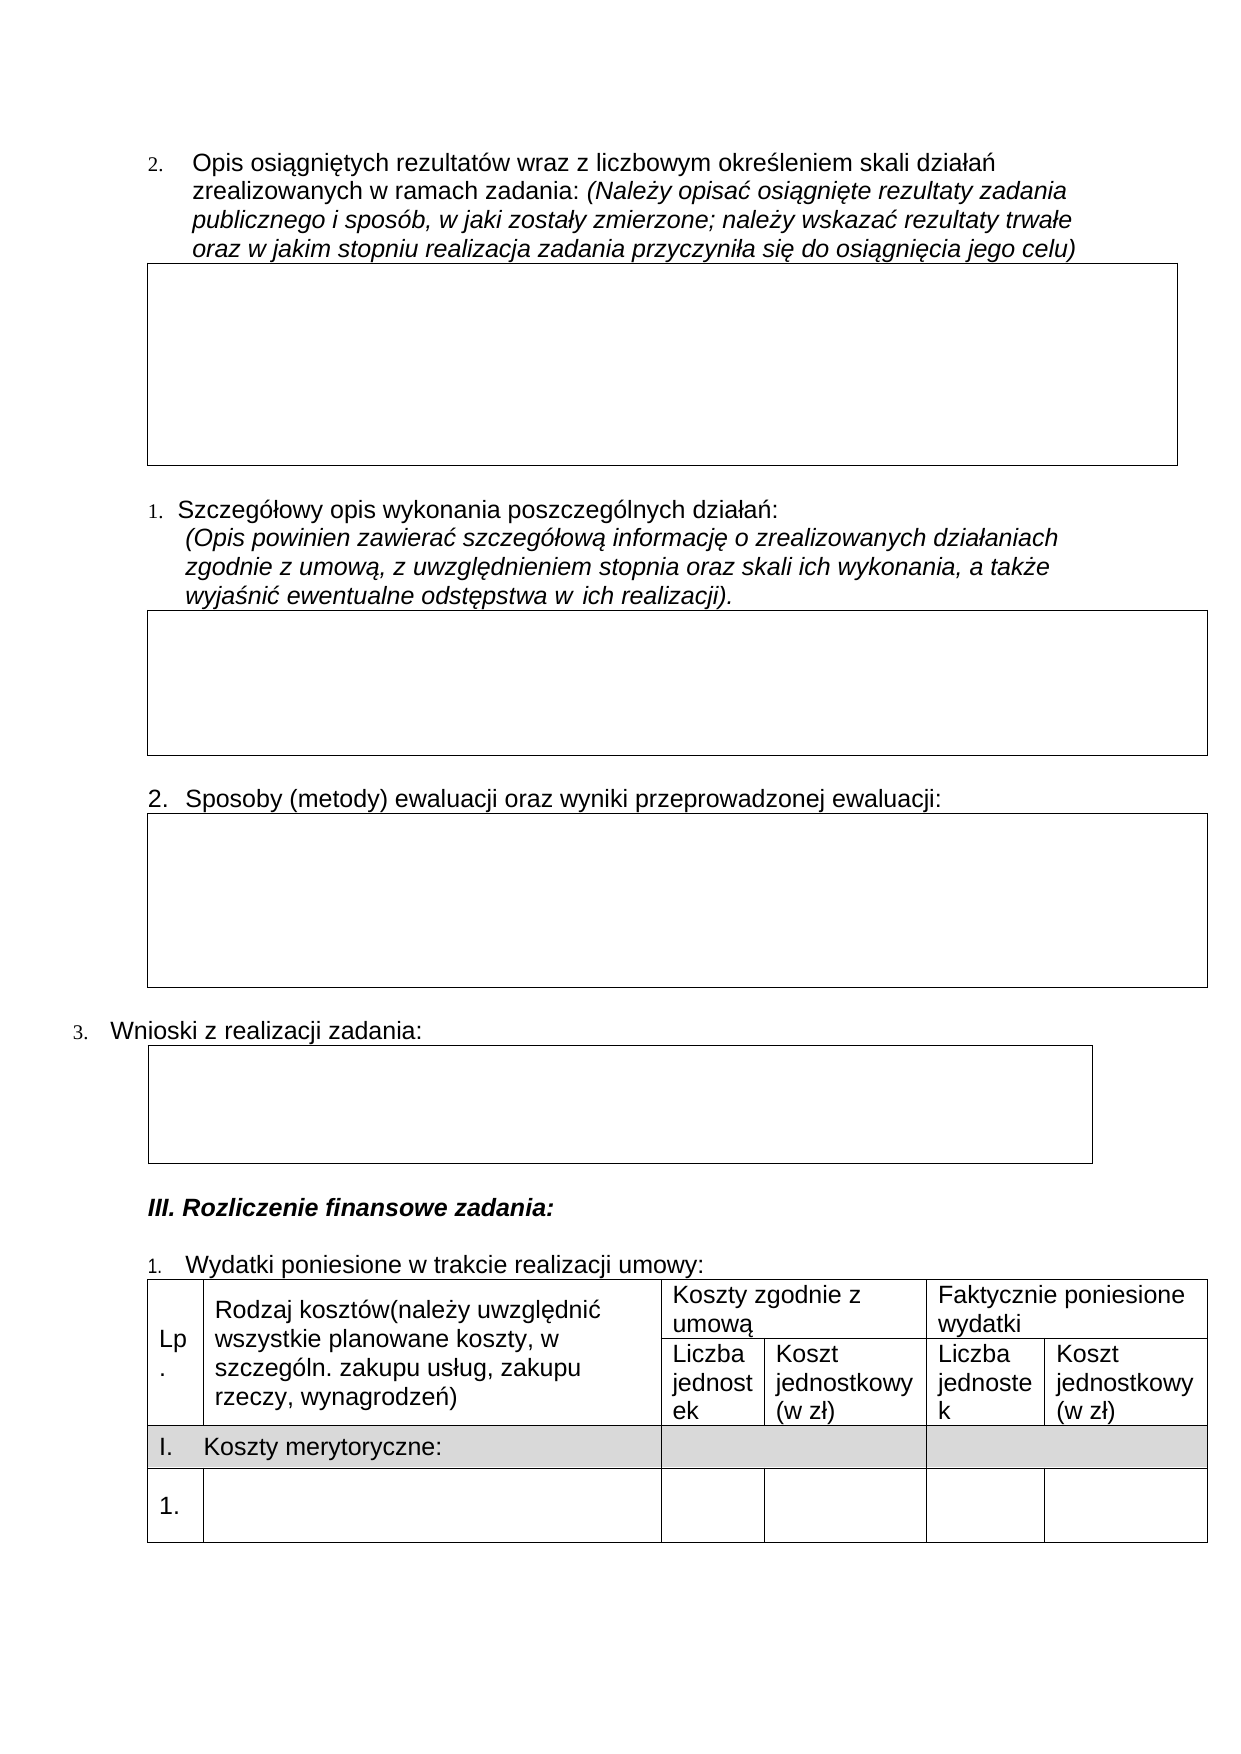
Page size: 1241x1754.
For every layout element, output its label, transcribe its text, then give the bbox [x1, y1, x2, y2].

list Wnioski z realizacji zadania: [73, 1016, 1093, 1045]
table_cell [662, 1469, 764, 1542]
table_cell [927, 1426, 1207, 1467]
table_header [148, 814, 1207, 987]
text III. Rozliczenie finansowe zadania: [148, 1193, 1093, 1222]
table_header [148, 611, 1207, 754]
list Opis osiągniętych rezultatów wraz z liczbowym określeniem skali działań zrealizowanych w ramach zadania: (Należy opisać osiągnięte rezultaty zadania publicznego i sposób, w jaki zostały zmierzone; należy wskazać rezultaty trwałe oraz w jakim stopniu realizacja zadania przyczyniła się do osiągnięcia jego celu) [148, 148, 1093, 263]
table_cell 1. [148, 1469, 203, 1542]
table_cell Liczba jednostek [927, 1339, 1044, 1425]
table_header [148, 264, 1177, 465]
table_cell Koszt jednostkowy (w zł) [1045, 1339, 1207, 1425]
table_cell [204, 1469, 661, 1542]
list Wydatki poniesione w trakcie realizacji umowy: [148, 1251, 1093, 1279]
table_cell [765, 1469, 926, 1542]
table_cell [927, 1469, 1044, 1542]
list Szczegółowy opis wykonania poszczególnych działań: [148, 495, 1093, 523]
table_header Rodzaj kosztów(należy uwzględnić wszystkie planowane koszty, w szczególn. zakupu usług, zakupu rzeczy, wynagrodzeń) [204, 1280, 661, 1425]
text (Opis powinien zawierać szczegółową informację o zrealizowanych działaniach zgodnie z umową, z uwzględnieniem stopnia oraz skali ich wykonania, a także wyjaśnić ewentualne odstępstwa w ich realizacji). [185, 523, 1093, 610]
table_cell Liczba jednostek [662, 1339, 764, 1425]
table_cell Koszty merytoryczne: [148, 1426, 661, 1467]
table_cell [1045, 1469, 1207, 1542]
table_header Koszty zgodnie z umową [662, 1280, 926, 1338]
table_cell [662, 1426, 926, 1467]
list Sposoby (metody) ewaluacji oraz wyniki przeprowadzonej ewaluacji: [148, 784, 1093, 813]
table_header Lp. [148, 1280, 203, 1425]
table_cell Koszt jednostkowy (w zł) [765, 1339, 926, 1425]
table_header Faktycznie poniesione wydatki [927, 1280, 1207, 1338]
